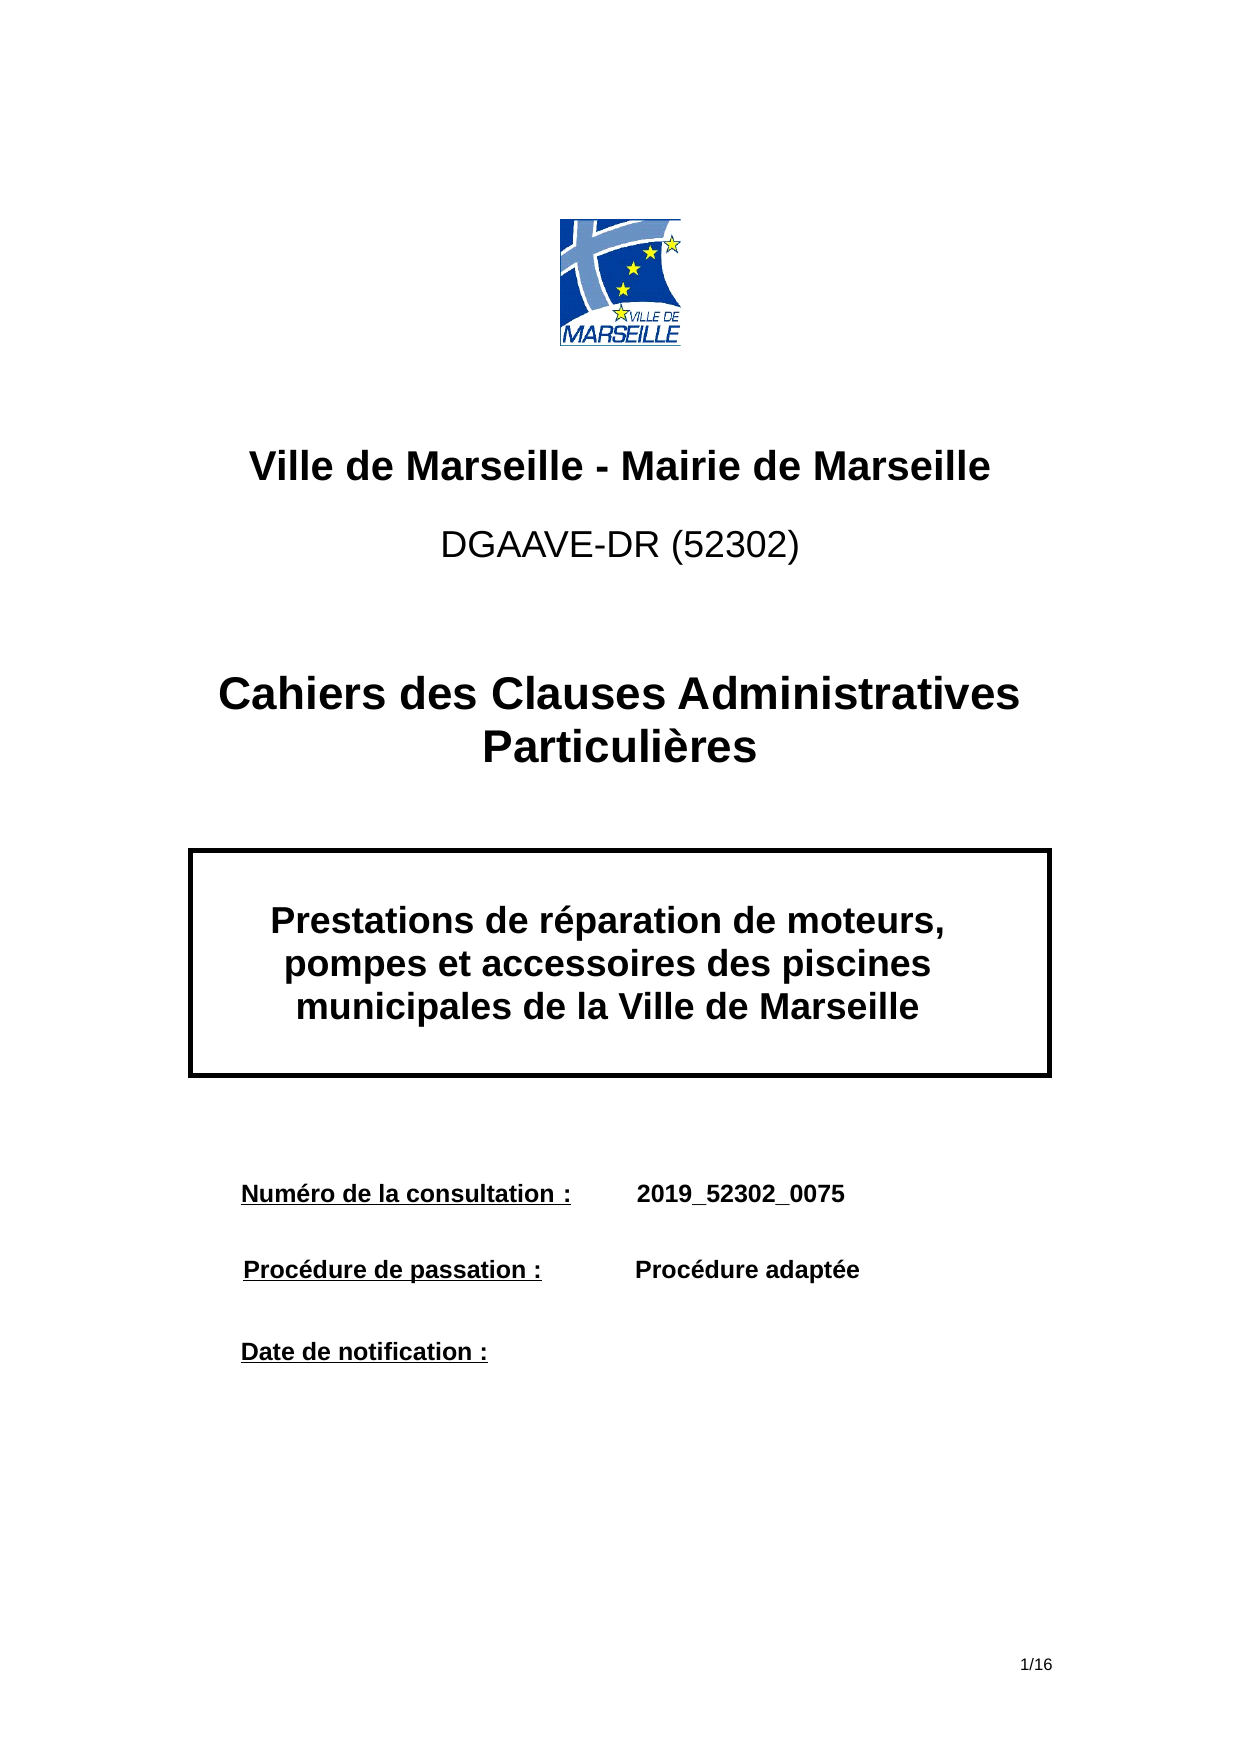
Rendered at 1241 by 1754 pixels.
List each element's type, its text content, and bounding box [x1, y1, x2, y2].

text Ville de Marseille - Mairie de Marseille [188, 441, 1052, 489]
text Prestations de réparation de moteurs, pompes et accessoires des piscines municipales de la Ville de Marseille [193, 891, 1047, 1027]
text Cahiers des Clauses Administratives Particulières [188, 667, 1052, 772]
text Numéro de la consultation : 2019_52302_0075 [241, 1179, 1052, 1207]
text Date de notification : [241, 1337, 1052, 1366]
text Procédure de passation : Procédure adaptée [243, 1255, 1052, 1284]
text DGAAVE-DR (52302) [188, 523, 1052, 566]
